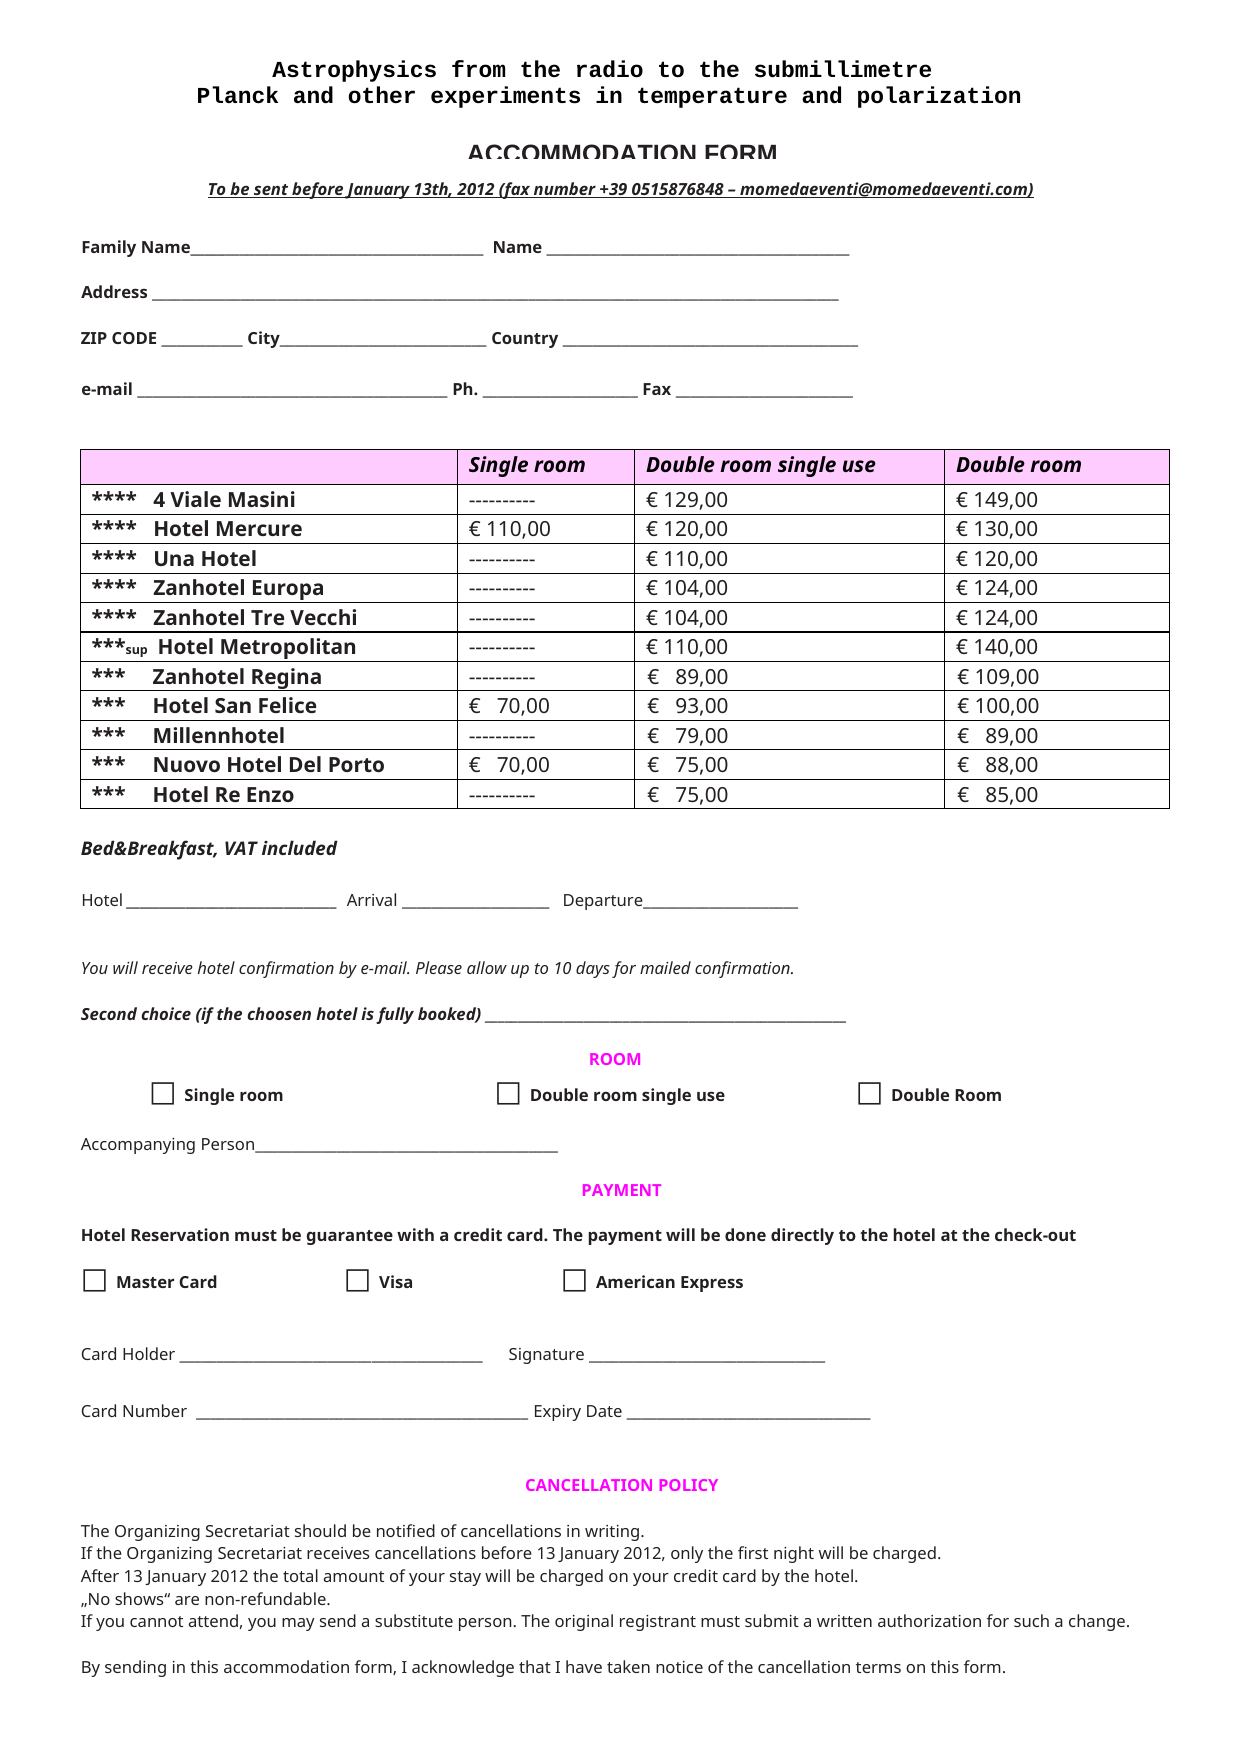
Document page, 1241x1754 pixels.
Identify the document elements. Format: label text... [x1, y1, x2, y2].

table_cell € 88,00 [945, 750, 1169, 779]
table_cell € 79,00 [635, 721, 944, 749]
table_header Double room [945, 450, 1169, 484]
table_cell *** Hotel San Felice [81, 691, 457, 720]
table_cell ---------- [458, 544, 634, 572]
table_cell € 100,00 [945, 691, 1169, 720]
text Address _____________________________________________________________________________________________ [81, 281, 1162, 304]
table_cell *** Hotel Re Enzo [81, 780, 457, 808]
table_cell € 109,00 [945, 662, 1169, 690]
table_cell **** Zanhotel Europa [81, 574, 457, 602]
text Astrophysics from the radio to the submillimetre [80, 59, 1138, 85]
table_cell € 124,00 [945, 603, 1169, 631]
table_cell *** Zanhotel Regina [81, 662, 457, 690]
table_cell **** Una Hotel [81, 544, 457, 572]
table_cell *** Nuovo Hotel Del Porto [81, 750, 457, 779]
table_cell ---------- [458, 603, 634, 631]
table_cell € 104,00 [635, 574, 944, 602]
table_header [81, 450, 457, 484]
text To be sent before January 13th, 2012 (fax number +39 0515876848 – momedaeventi@momedaeventi.com) [81, 178, 1162, 200]
table_cell **** Zanhotel Tre Vecchi [81, 603, 457, 631]
table_cell € 130,00 [945, 515, 1169, 543]
text Second choice (if the choosen hotel is fully booked) _______________________________________________________ [81, 1002, 1162, 1025]
table_cell € 110,00 [635, 633, 944, 661]
table_cell ***sup Hotel Metropolitan [81, 633, 457, 661]
text Hotel Reservation must be guarantee with a credit card. The payment will be done directly to the hotel at the check-out [81, 1224, 1162, 1246]
table_cell € 75,00 [635, 750, 944, 779]
table_cell ---------- [458, 574, 634, 602]
text Bed&Breakfast, VAT included [81, 835, 1162, 860]
text „No shows“ are non-refundable. [81, 1587, 1162, 1610]
table_cell € 70,00 [458, 691, 634, 720]
table_cell ---------- [458, 721, 634, 749]
text The Organizing Secretariat should be notified of cancellations in writing. [81, 1519, 1162, 1542]
text □ Single room □ Double room single use □ Double Room [81, 1070, 1162, 1110]
table_cell € 85,00 [945, 780, 1169, 808]
text PAYMENT [81, 1178, 1162, 1201]
text uso singola di prenotazione [81, 423, 1162, 449]
text Accompanying Person_________________________________________ [81, 1133, 1162, 1156]
table_cell ---------- [458, 485, 634, 513]
table_header Double room single use [635, 450, 944, 484]
table_cell € 149,00 [945, 485, 1169, 513]
table_cell € 124,00 [945, 574, 1169, 602]
table_cell € 93,00 [635, 691, 944, 720]
table_header Single room [458, 450, 634, 484]
table_cell € 89,00 [635, 662, 944, 690]
text Card Holder __________________________­­­­_______________ Signature ________________________________ [81, 1343, 1162, 1366]
table_cell € 110,00 [458, 515, 634, 543]
text ROOM [81, 1048, 1162, 1070]
table_cell **** 4 Viale Masini [81, 485, 457, 513]
table_cell € 70,00 [458, 750, 634, 779]
table_cell € 104,00 [635, 603, 944, 631]
text e-mail __________________________________________ Ph. _____________________ Fax ________________________ [81, 378, 1162, 401]
table_cell € 75,00 [635, 780, 944, 808]
table_cell *** Millennhotel [81, 721, 457, 749]
table_cell € 110,00 [635, 544, 944, 572]
text After 13 January 2012 the total amount of your stay will be charged on your credit card by the hotel. [81, 1564, 1162, 1587]
table_cell € 120,00 [635, 515, 944, 543]
text ACCOMMODATION FORM [95, 139, 1149, 159]
text CANCELLATION POLICY [81, 1474, 1162, 1496]
text Card Number _____________________________________________ Expiry Date _________________________________ [81, 1399, 1162, 1422]
table_cell **** Hotel Mercure [81, 515, 457, 543]
table_cell € 120,00 [945, 544, 1169, 572]
text Planck and other experiments in temperature and polarization [80, 85, 1138, 110]
text □ Master Card □ Visa □ American Express [81, 1258, 1162, 1297]
text If the Organizing Secretariat receives cancellations before 13 January 2012, only the first night will be charged. [81, 1542, 1162, 1564]
text By sending in this accommodation form, I acknowledge that I have taken notice of the cancellation terms on this form. [81, 1655, 1162, 1678]
text You will receive hotel confirmation by e-mail. Please allow up to 10 days for mailed confirmation. [81, 957, 1162, 979]
table_cell ---------- [458, 780, 634, 808]
text ZIP CODE ___________ City____________________________ Country ________________________________________ [81, 326, 1162, 349]
table_cell € 140,00 [945, 633, 1169, 661]
text If you cannot attend, you may send a substitute person. The original registrant must submit a written authorization for such a change. [81, 1610, 1162, 1633]
text Family Name________________________________________ Name _________________________________________ [81, 236, 1162, 258]
table_cell ---------- [458, 633, 634, 661]
table_cell ---------- [458, 662, 634, 690]
table_cell € 89,00 [945, 721, 1169, 749]
text Hotel ________________________________ Arrival ____________________ Departure_____________________ [81, 889, 1162, 911]
table_cell € 129,00 [635, 485, 944, 513]
